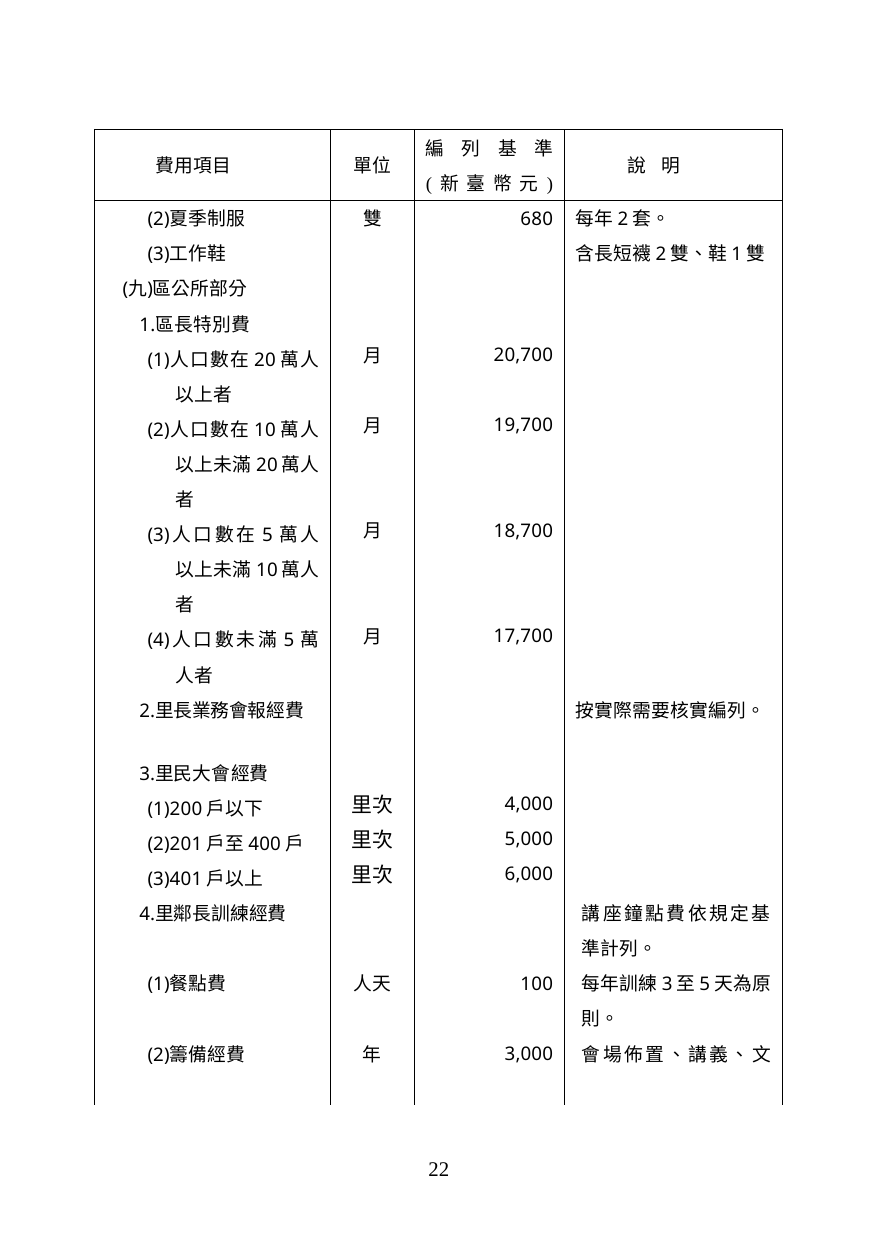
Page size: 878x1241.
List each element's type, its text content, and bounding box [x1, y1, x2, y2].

table_cell [415, 691, 564, 754]
table_header 單位 [331, 130, 414, 200]
table_cell (1)餐點費 [95, 965, 330, 1035]
table_cell 里次 里次 里次 [331, 754, 414, 895]
table_header 編列基準 (新臺幣元) [415, 130, 564, 200]
table_cell [331, 270, 414, 305]
table_cell 4.里鄰長訓練經費 [95, 895, 330, 965]
table_cell [331, 895, 414, 965]
table_cell [565, 270, 782, 305]
table_cell [415, 895, 564, 965]
table_cell [565, 754, 782, 895]
table_header 費用項目 [95, 130, 330, 200]
table_cell 1.區長特別費 (1)人口數在20萬人以上者 (2)人口數在10萬人以上未滿20萬人者 (3)人口數在5萬人以上未滿10萬人者 (4)人口數未滿5萬人者 [95, 305, 330, 691]
table_cell (2)籌備經費 [95, 1035, 330, 1105]
table_cell 2.里長業務會報經費 [95, 691, 330, 754]
table_cell 每年2套。 含長短襪2雙、鞋1雙 [565, 201, 782, 270]
table_cell (九)區公所部分 [95, 270, 330, 305]
table_cell 3,000 [415, 1035, 564, 1105]
table_cell 20,700 19,700 18,700 17,700 [415, 305, 564, 691]
table_cell [565, 305, 782, 691]
table_cell 按實際需要核實編列。 [565, 691, 782, 754]
table_cell 會場佈置、講義、文 [565, 1035, 782, 1105]
table_cell (2)夏季制服 (3)工作鞋 [95, 201, 330, 270]
table_cell 3.里民大會經費 (1)200戶以下 (2)201戶至400戶 (3)401戶以上 [95, 754, 330, 895]
table_cell 人天 [331, 965, 414, 1035]
table_cell 年 [331, 1035, 414, 1105]
table_header 說 明 [565, 130, 782, 200]
table_cell 4,000 5,000 6,000 [415, 754, 564, 895]
table_cell 每年訓練3至5天為原則。 [565, 965, 782, 1035]
table_cell 講座鐘點費依規定基準計列。 [565, 895, 782, 965]
table_cell 雙 [331, 201, 414, 270]
table_cell 100 [415, 965, 564, 1035]
table_cell 月 月 月 月 [331, 305, 414, 691]
table_cell [415, 270, 564, 305]
table_cell [331, 691, 414, 754]
table_cell 680 [415, 201, 564, 270]
